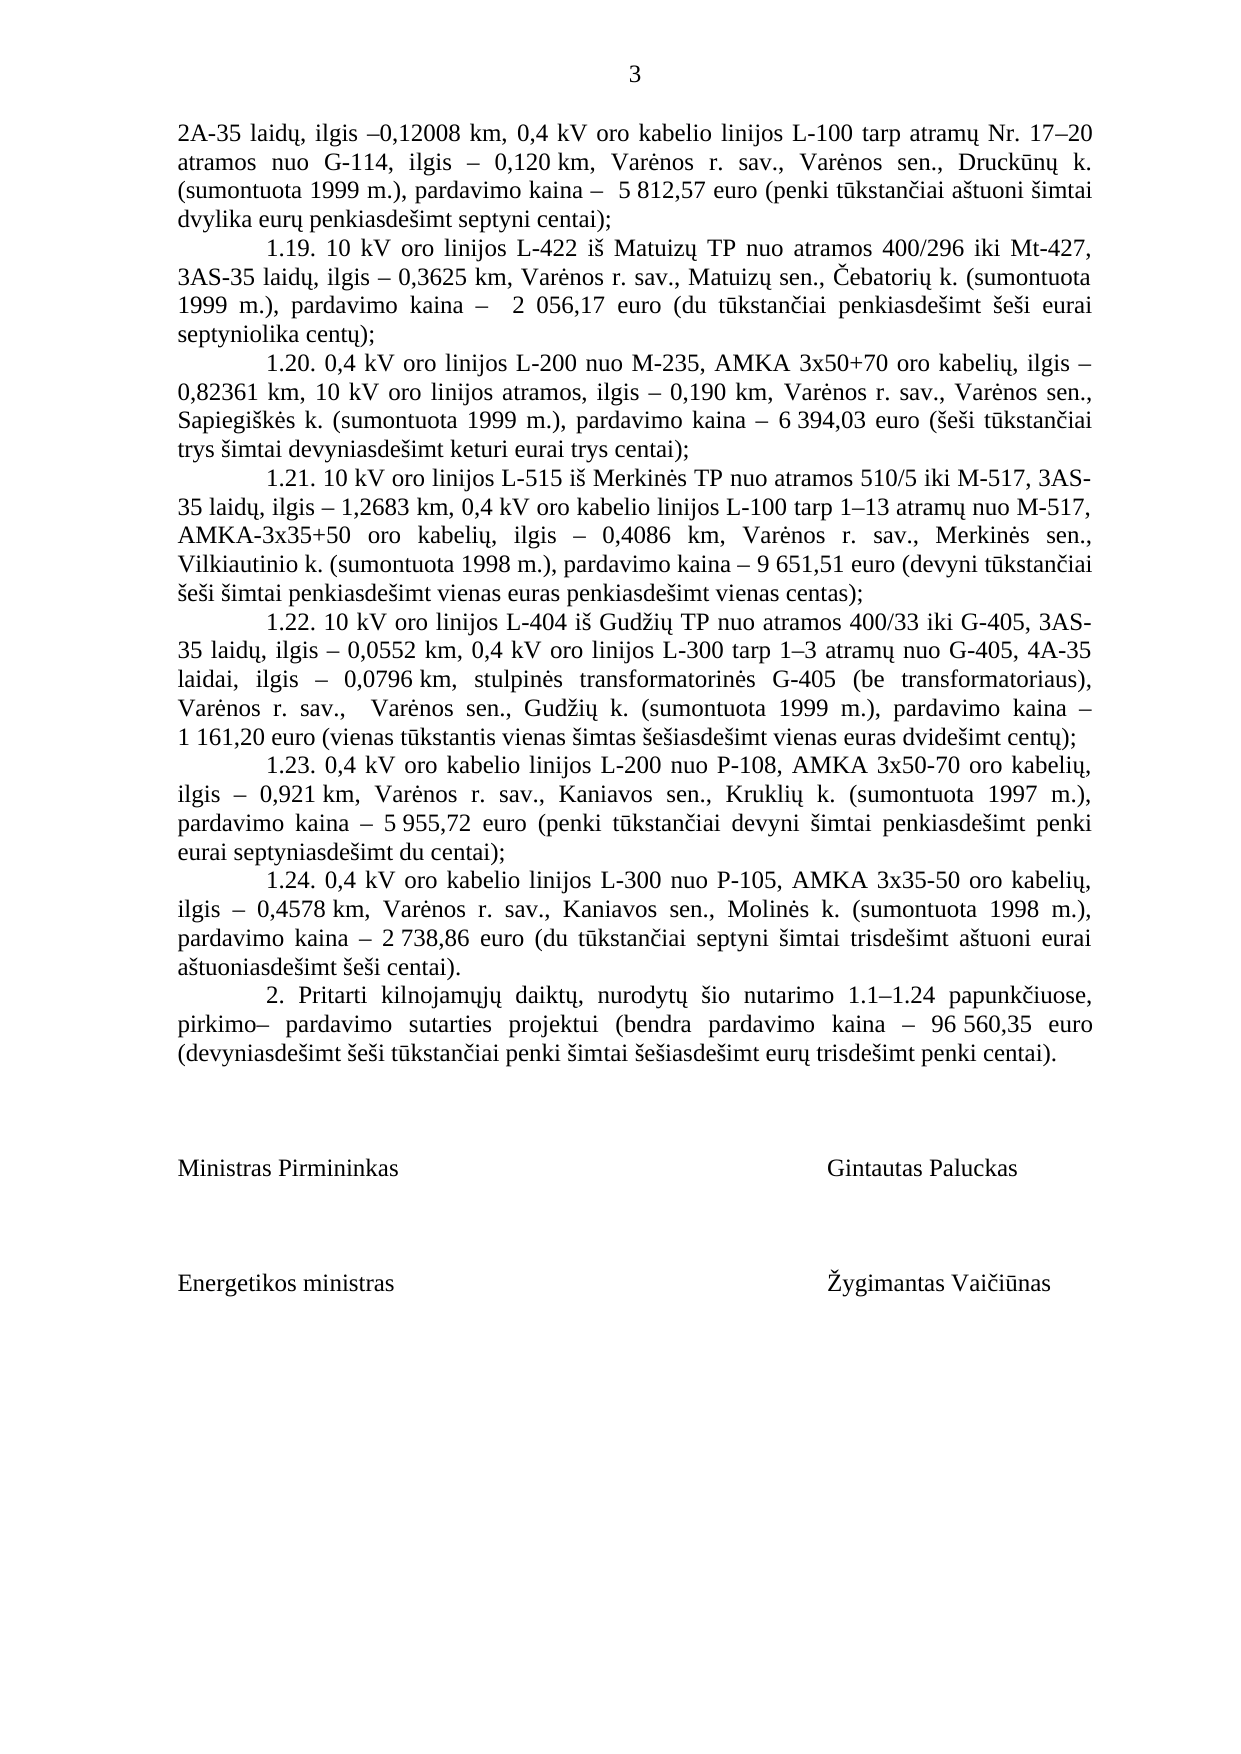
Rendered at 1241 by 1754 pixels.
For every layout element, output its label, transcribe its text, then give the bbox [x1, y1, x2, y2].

text 1.20. 0,4 kV oro linijos L-200 nuo M-235, AMKA 3x50+70 oro kabelių, ilgis – 0,82361 km, 10 kV oro linijos atramos, ilgis – 0,190 km, Varėnos r. sav., Varėnos sen., Sapiegiškės k. (sumontuota 1999 m.), pardavimo kaina – 6 394,03 euro (šeši tūkstančiai trys šimtai devyniasdešimt keturi eurai trys centai); [177, 348, 1093, 463]
text 1.23. 0,4 kV oro kabelio linijos L-200 nuo P-108, AMKA 3x50-70 oro kabelių, ilgis – 0,921 km, Varėnos r. sav., Kaniavos sen., Kruklių k. (sumontuota 1997 m.), pardavimo kaina – 5 955,72 euro (penki tūkstančiai devyni šimtai penkiasdešimt penki eurai septyniasdešimt du centai); [177, 751, 1093, 866]
text 2A-35 laidų, ilgis –0,12008 km, 0,4 kV oro kabelio linijos L-100 tarp atramų Nr. 17–20 atramos nuo G-114, ilgis – 0,120 km, Varėnos r. sav., Varėnos sen., Druckūnų k. (sumontuota 1999 m.), pardavimo kaina – 5 812,57 euro (penki tūkstančiai aštuoni šimtai dvylika eurų penkiasdešimt septyni centai); [177, 118, 1093, 233]
text 1.22. 10 kV oro linijos L-404 iš Gudžių TP nuo atramos 400/33 iki G-405, 3AS-35 laidų, ilgis – 0,0552 km, 0,4 kV oro linijos L-300 tarp 1–3 atramų nuo G-405, 4A-35 laidai, ilgis – 0,0796 km, stulpinės transformatorinės G-405 (be transformatoriaus), Varėnos r. sav., Varėnos sen., Gudžių k. (sumontuota 1999 m.), pardavimo kaina – 1 161,20 euro (vienas tūkstantis vienas šimtas šešiasdešimt vienas euras dvidešimt centų); [177, 607, 1093, 751]
text 1.24. 0,4 kV oro kabelio linijos L-300 nuo P-105, AMKA 3x35-50 oro kabelių, ilgis – 0,4578 km, Varėnos r. sav., Kaniavos sen., Molinės k. (sumontuota 1998 m.), pardavimo kaina – 2 738,86 euro (du tūkstančiai septyni šimtai trisdešimt aštuoni eurai aštuoniasdešimt šeši centai). [177, 866, 1093, 981]
text 1.21. 10 kV oro linijos L-515 iš Merkinės TP nuo atramos 510/5 iki M-517, 3AS-35 laidų, ilgis – 1,2683 km, 0,4 kV oro kabelio linijos L-100 tarp 1–13 atramų nuo M-517, AMKA-3x35+50 oro kabelių, ilgis – 0,4086 km, Varėnos r. sav., Merkinės sen., Vilkiautinio k. (sumontuota 1998 m.), pardavimo kaina – 9 651,51 euro (devyni tūkstančiai šeši šimtai penkiasdešimt vienas euras penkiasdešimt vienas centas); [177, 463, 1093, 607]
text 2. Pritarti kilnojamųjų daiktų, nurodytų šio nutarimo 1.1–1.24 papunkčiuose, pirkimo– pardavimo sutarties projektui (bendra pardavimo kaina – 96 560,35 euro (devyniasdešimt šeši tūkstančiai penki šimtai šešiasdešimt eurų trisdešimt penki centai). [177, 981, 1093, 1067]
text Energetikos ministras Žygimantas Vaičiūnas [177, 1268, 1093, 1297]
text 1.19. 10 kV oro linijos L-422 iš Matuizų TP nuo atramos 400/296 iki Mt-427, 3AS-35 laidų, ilgis – 0,3625 km, Varėnos r. sav., Matuizų sen., Čebatorių k. (sumontuota 1999 m.), pardavimo kaina – 2 056,17 euro (du tūkstančiai penkiasdešimt šeši eurai septyniolika centų); [177, 233, 1093, 348]
text Ministras Pirmininkas Gintautas Paluckas [177, 1153, 1093, 1182]
